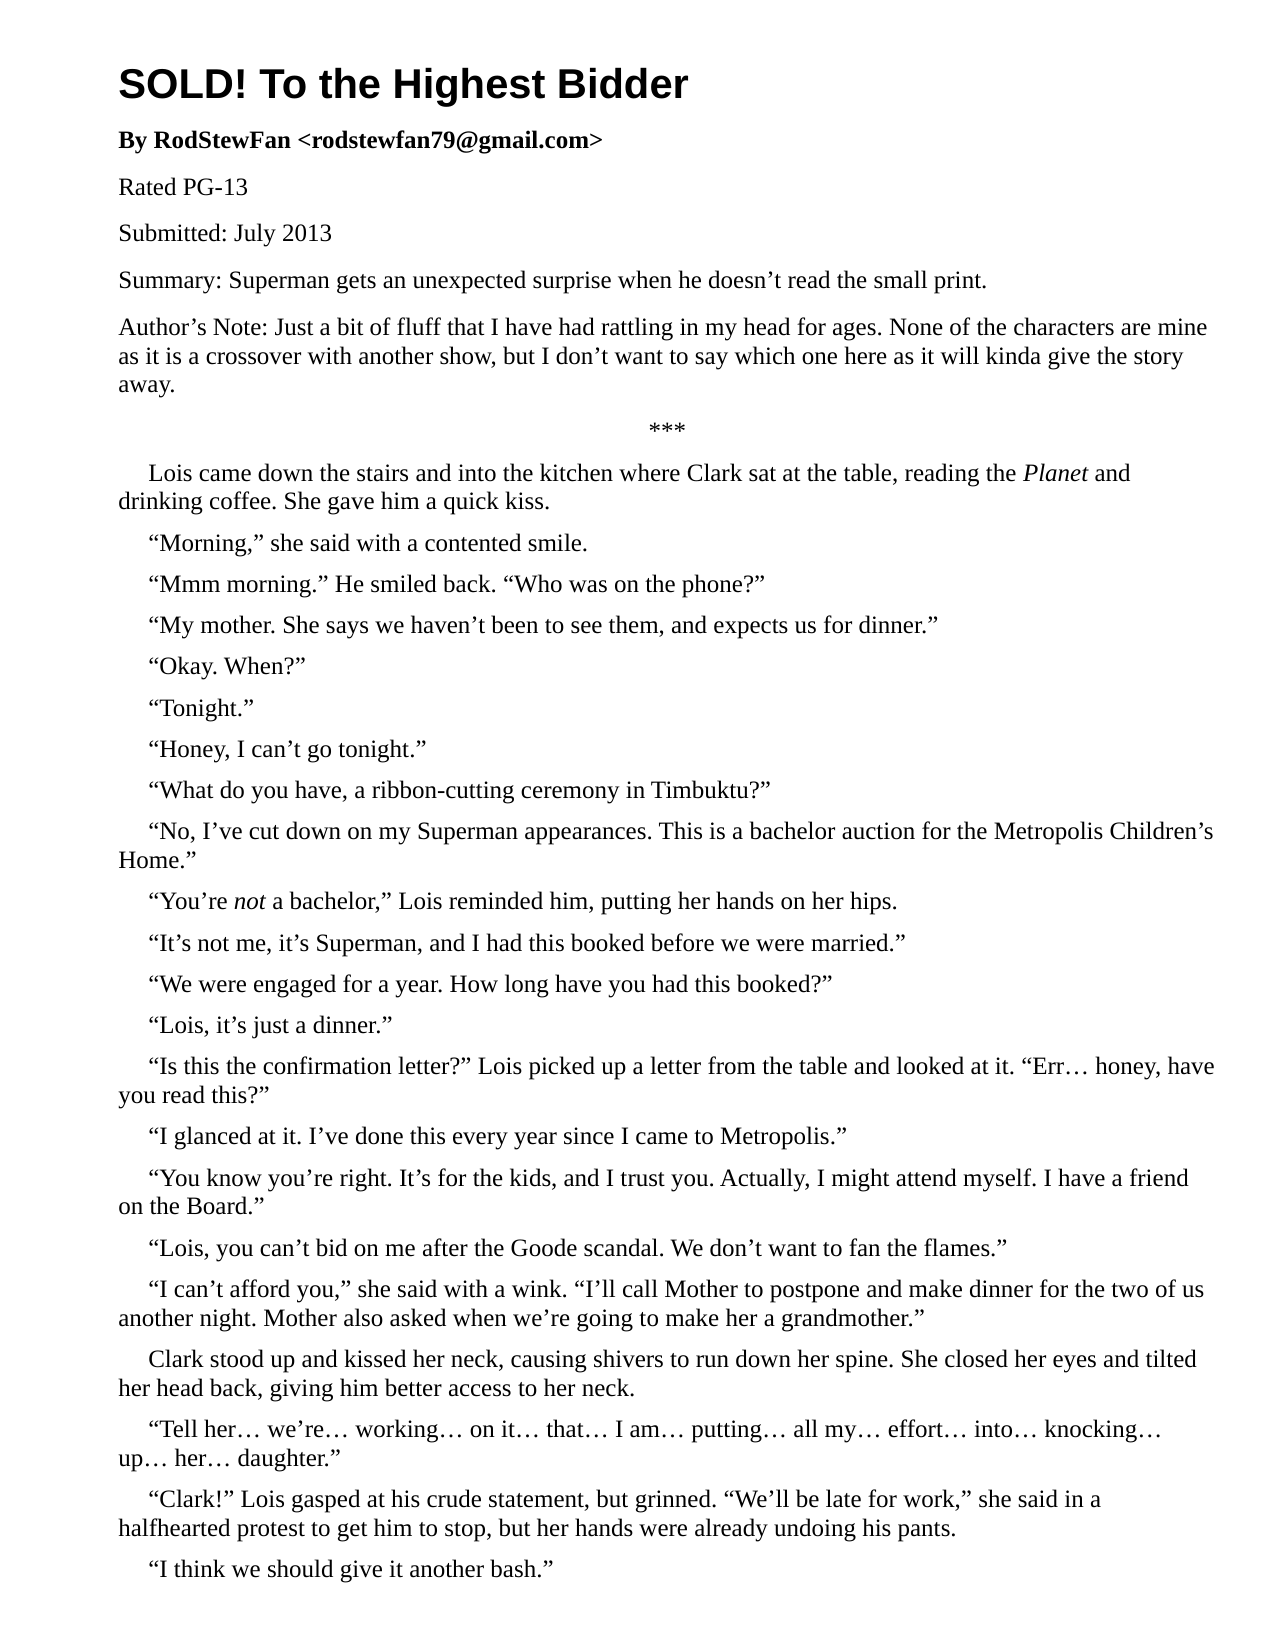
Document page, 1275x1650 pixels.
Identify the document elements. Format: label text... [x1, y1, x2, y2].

text Author’s Note: Just a bit of fluff that I have had rattling in my head for ages. None of the characters are mine as it is a crossover with another show, but I don’t want to say which one here as it will kinda give the story away. [118, 312, 1216, 398]
text “I can’t afford you,” she said with a wink. “I’ll call Mother to postpone and make dinner for the two of us another night. Mother also asked when we’re going to make her a grandmother.” [118, 1274, 1216, 1331]
text “What do you have, a ribbon-cutting ceremony in Timbuktu?” [118, 775, 1216, 804]
text “I think we should give it another bash.” [118, 1554, 1216, 1583]
text “Lois, it’s just a dinner.” [118, 1010, 1216, 1039]
text “You know you’re right. It’s for the kids, and I trust you. Actually, I might attend myself. I have a friend on the Board.” [118, 1163, 1216, 1220]
text Rated PG-13 [118, 172, 1216, 201]
text “Honey, I can’t go tonight.” [118, 734, 1216, 763]
text “Mmm morning.” He smiled back. “Who was on the phone?” [118, 569, 1216, 598]
text “You’re not a bachelor,” Lois reminded him, putting her hands on her hips. [118, 886, 1216, 915]
text “Clark!” Lois gasped at his crude statement, but grinned. “We’ll be late for work,” she said in a halfhearted protest to get him to stop, but her hands were already undoing his pants. [118, 1484, 1216, 1541]
text “Tell her… we’re… working… on it… that… I am… putting… all my… effort… into… knocking… up… her… daughter.” [118, 1414, 1216, 1471]
subtitle SOLD! To the Highest Bidder [118, 59, 1216, 107]
text “Is this the confirmation letter?” Lois picked up a letter from the table and looked at it. “Err… honey, have you read this?” [118, 1051, 1216, 1109]
text “No, I’ve cut down on my Superman appearances. This is a bachelor auction for the Metropolis Children’s Home.” [118, 816, 1216, 874]
text “It’s not me, it’s Superman, and I had this booked before we were married.” [118, 928, 1216, 956]
text Submitted: July 2013 [118, 218, 1216, 247]
text “Okay. When?” [118, 651, 1216, 680]
text “My mother. She says we haven’t been to see them, and expects us for dinner.” [118, 610, 1216, 639]
text Summary: Superman gets an unexpected surprise when he doesn’t read the small print. [118, 265, 1216, 294]
text “I glanced at it. I’ve done this every year since I came to Metropolis.” [118, 1121, 1216, 1150]
text “We were engaged for a year. How long have you had this booked?” [118, 969, 1216, 998]
text By RodStewFan <rodstewfan79@gmail.com> [118, 125, 1216, 154]
text “Tonight.” [118, 693, 1216, 721]
text Clark stood up and kissed her neck, causing shivers to run down her spine. She closed her eyes and tilted her head back, giving him better access to her neck. [118, 1344, 1216, 1401]
text Lois came down the stairs and into the kitchen where Clark sat at the table, reading the Planet and drinking coffee. She gave him a quick kiss. [118, 458, 1216, 515]
text “Morning,” she said with a contented smile. [118, 528, 1216, 556]
text “Lois, you can’t bid on me after the Goode scandal. We don’t want to fan the flames.” [118, 1233, 1216, 1261]
text *** [118, 416, 1216, 445]
